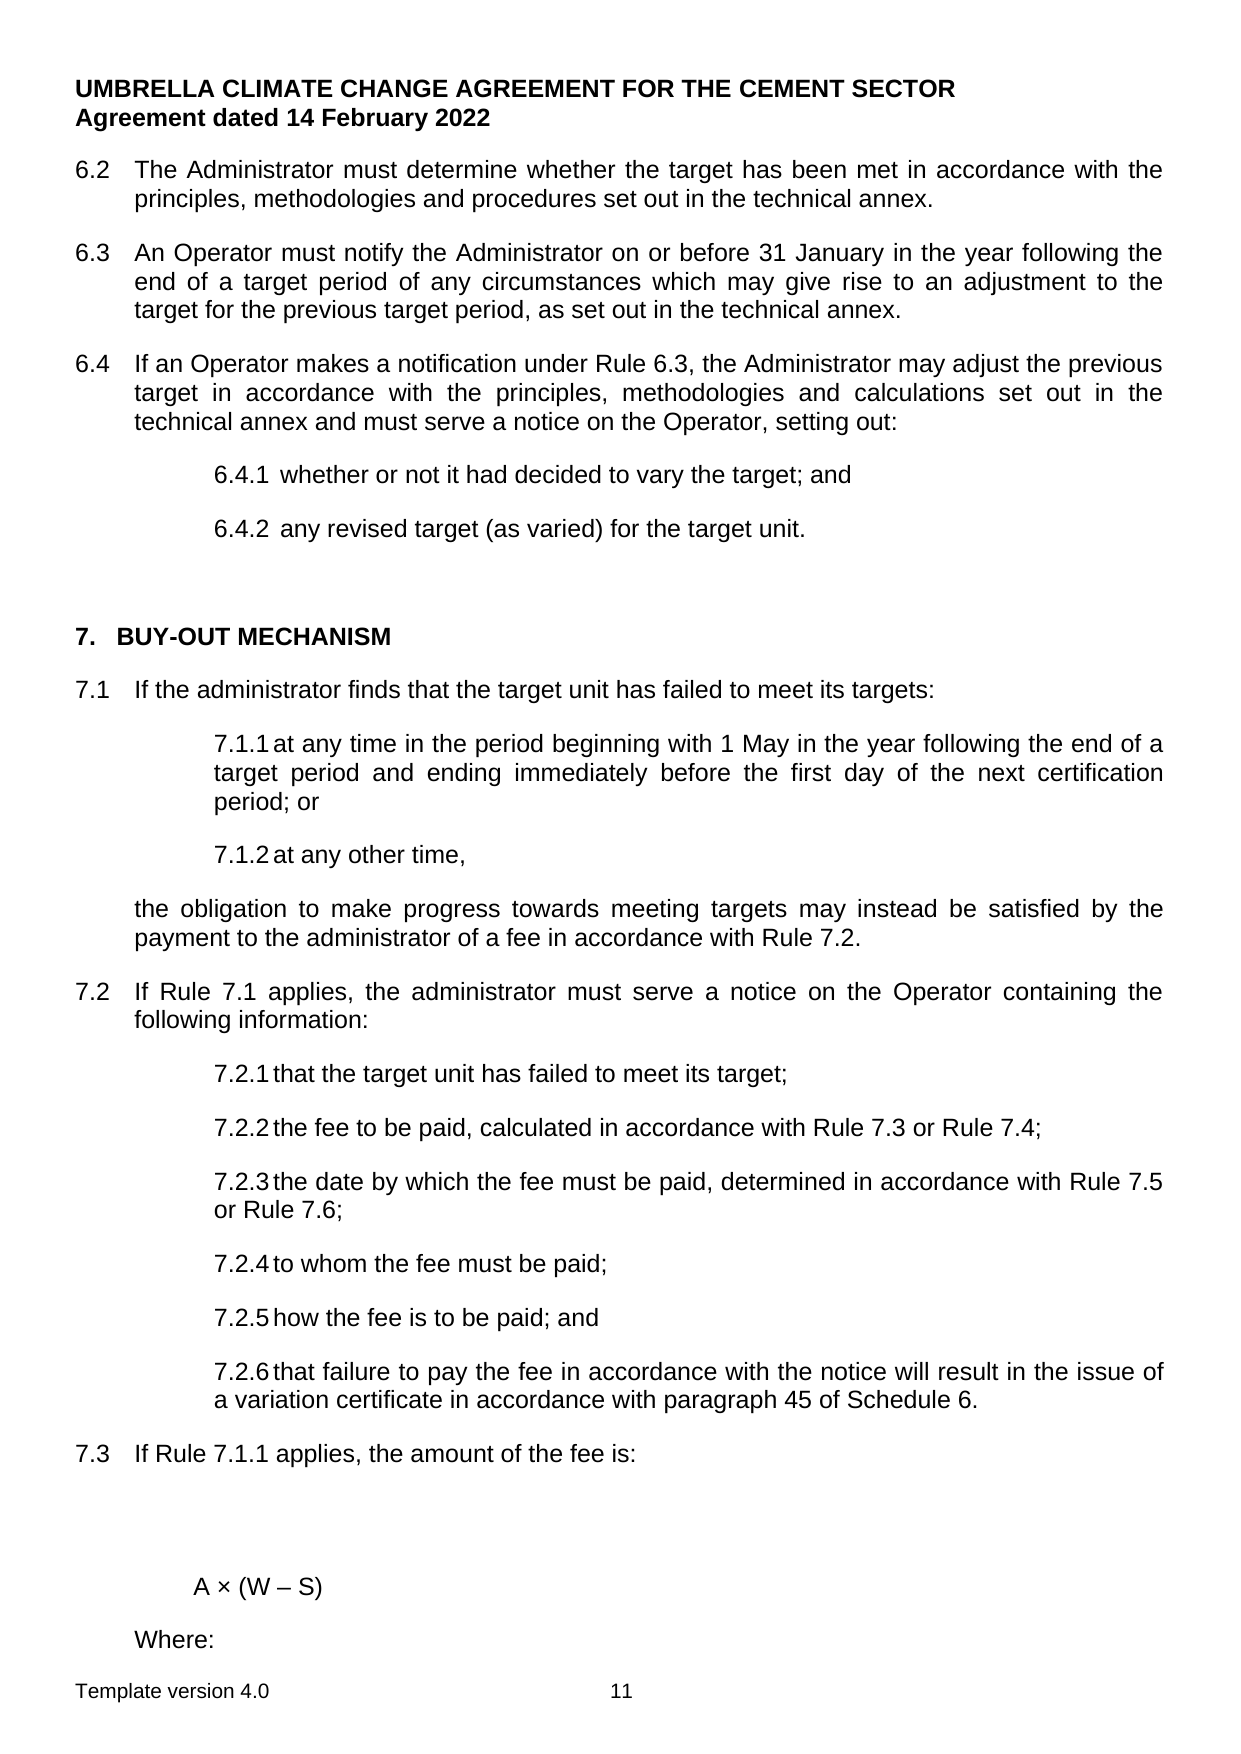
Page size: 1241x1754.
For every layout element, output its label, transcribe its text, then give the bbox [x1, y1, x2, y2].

list at any time in the period beginning with 1 May in the year following the end of a target period and ending immediately before the first day of the next certification period; or [214, 729, 1165, 815]
list that the target unit has failed to meet its target; [214, 1059, 1165, 1088]
list any revised target (as varied) for the target unit. [214, 514, 1165, 543]
list to whom the fee must be paid; [214, 1249, 1165, 1278]
list whether or not it had decided to vary the target; and [214, 460, 1165, 489]
list at any other time, [214, 840, 1165, 869]
list BUY-OUT MECHANISM [75, 621, 1165, 650]
list that failure to pay the fee in accordance with the notice will result in the issue of a variation certificate in accordance with paragraph 45 of Schedule 6. [214, 1356, 1165, 1414]
list If the administrator finds that the target unit has failed to meet its targets: [75, 675, 1165, 704]
list the fee to be paid, calculated in accordance with Rule 7.3 or Rule 7.4; [214, 1113, 1165, 1141]
text Where: [134, 1625, 1165, 1654]
text the obligation to make progress towards meeting targets may instead be satisfied by the payment to the administrator of a fee in accordance with Rule 7.2. [134, 894, 1165, 951]
list If Rule 7.1 applies, the administrator must serve a notice on the Operator containing the following information: [75, 976, 1165, 1034]
list If an Operator makes a notification under Rule 6.3, the Administrator may adjust the previous target in accordance with the principles, methodologies and calculations set out in the technical annex and must serve a notice on the Operator, setting out: [75, 349, 1165, 435]
list If Rule 7.1.1 applies, the amount of the fee is: [75, 1439, 1165, 1468]
list An Operator must notify the Administrator on or before 31 January in the year following the end of a target period of any circumstances which may give rise to an adjustment to the target for the previous target period, as set out in the technical annex. [75, 238, 1165, 324]
list the date by which the fee must be paid, determined in accordance with Rule 7.5 or Rule 7.6; [214, 1166, 1165, 1224]
list The Administrator must determine whether the target has been met in accordance with the principles, methodologies and procedures set out in the technical annex. [75, 155, 1165, 213]
list how the fee is to be paid; and [214, 1303, 1165, 1331]
list A × (W – S) [193, 1571, 1165, 1600]
